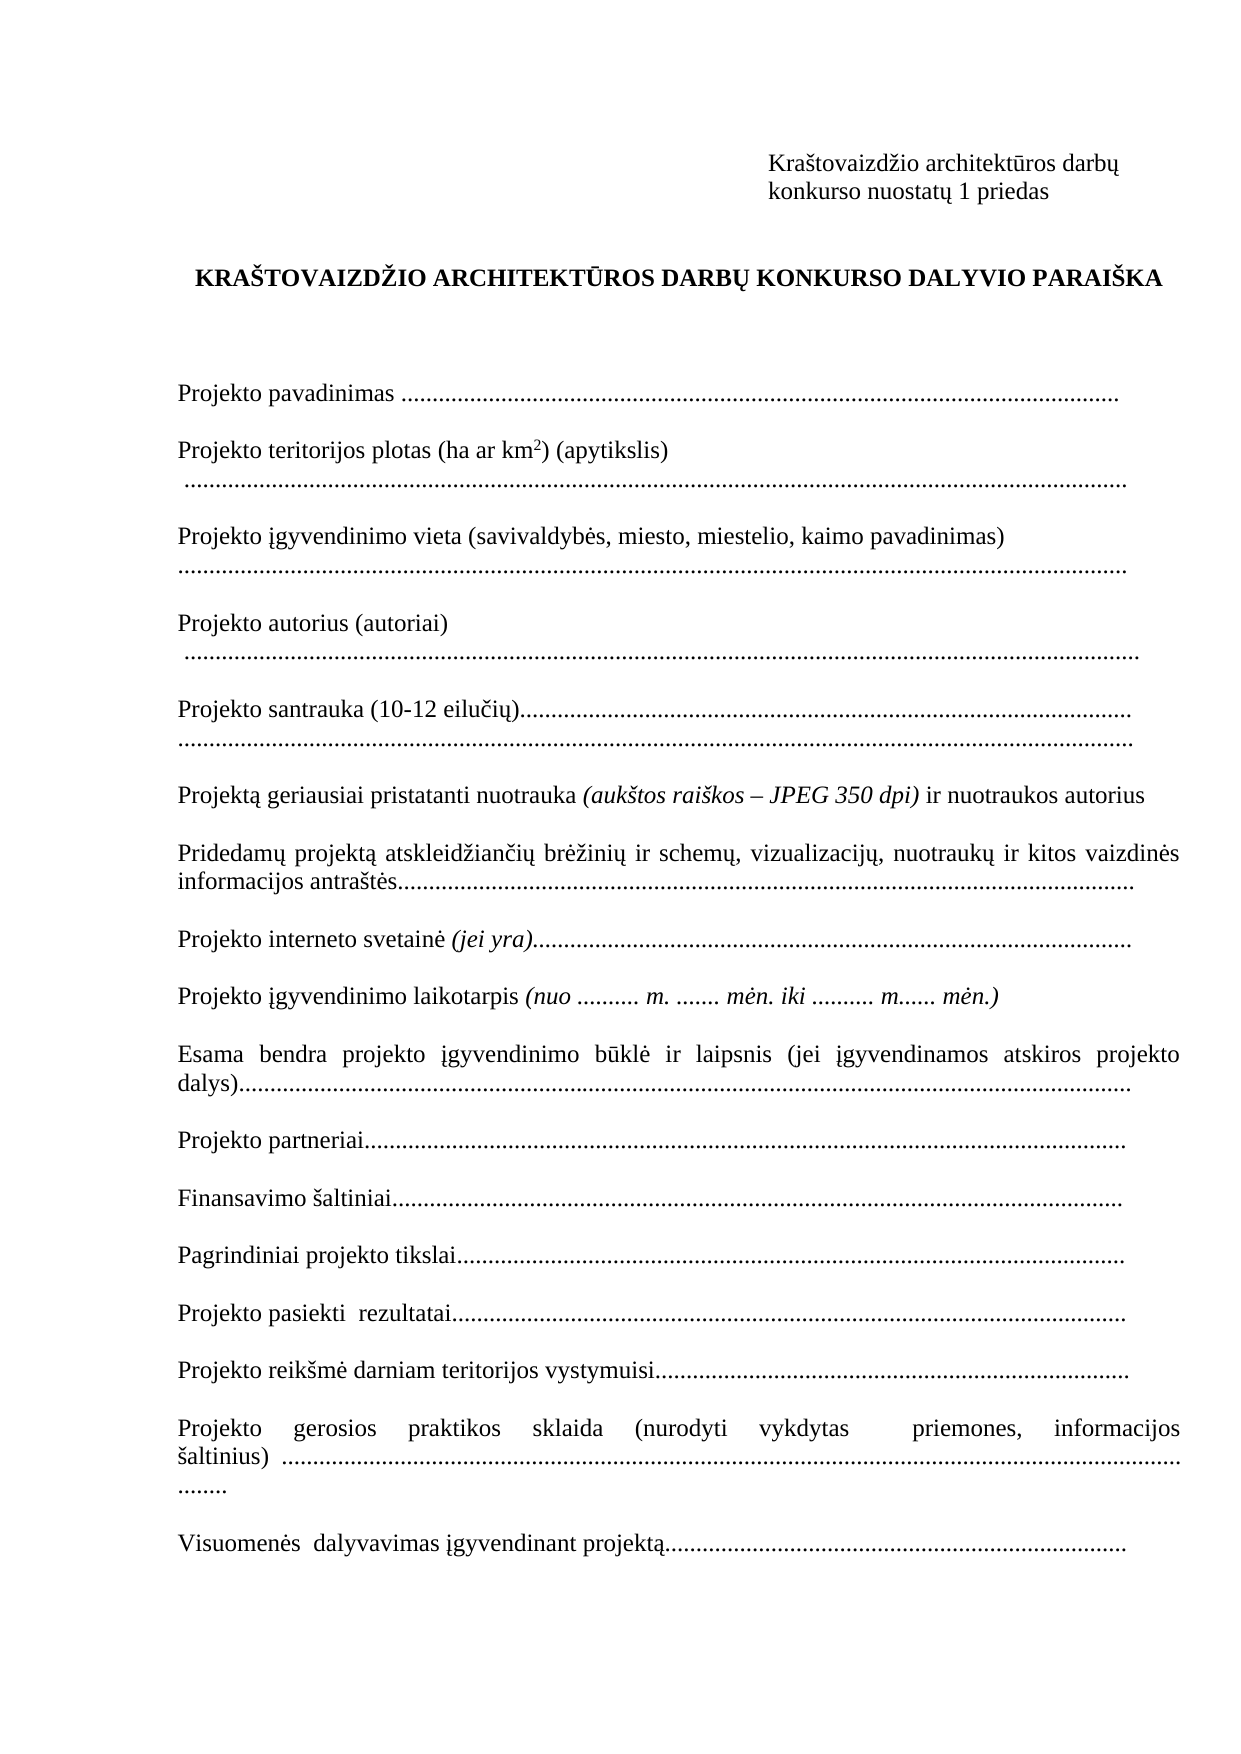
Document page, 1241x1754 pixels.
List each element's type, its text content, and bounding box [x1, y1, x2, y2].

text Projekto įgyvendinimo laikotarpis (nuo .......... m. ....... mėn. iki .......... m...... mėn.) [177, 981, 1181, 1010]
text Projekto autorius (autoriai) [177, 608, 1181, 636]
text Pagrindiniai projekto tikslai........................................................................................................... [177, 1240, 1181, 1269]
text ......................................................................................................................................................... [177, 723, 1181, 751]
text Esama bendra projekto įgyvendinimo būklė ir laipsnis (jei įgyvendinamos atskiros projekto dalys)............................................................................................................................................... [177, 1039, 1181, 1096]
text Projekto santrauka (10-12 eilučių).................................................................................................. [177, 694, 1181, 723]
text Projekto pavadinimas ................................................................................................................... [177, 378, 1181, 406]
text Projekto reikšmė darniam teritorijos vystymuisi............................................................................ [177, 1355, 1181, 1384]
text ......................................................................................................................................................... [177, 636, 1181, 665]
text Visuomenės dalyvavimas įgyvendinant projektą.......................................................................... [177, 1528, 1181, 1556]
text Kraštovaizdžio architektūros darbų konkurso nuostatų 1 priedas [768, 148, 1181, 205]
text Projekto teritorijos plotas (ha ar km2) (apytikslis) [177, 435, 1181, 464]
text Projekto partneriai.......................................................................................................................... [177, 1125, 1181, 1154]
text Projekto pasiekti rezultatai............................................................................................................ [177, 1298, 1181, 1326]
text ........................................................................................................................................................ [177, 550, 1181, 579]
text Projekto įgyvendinimo vieta (savivaldybės, miesto, miestelio, kaimo pavadinimas) [177, 521, 1181, 550]
text ....................................................................................................................................................... [177, 464, 1181, 493]
text Projekto gerosios praktikos sklaida (nurodyti vykdytas priemones, informacijos šaltinius) ........................................................................................................................................................ [177, 1413, 1181, 1499]
text Projekto interneto svetainė (jei yra)................................................................................................ [177, 924, 1181, 953]
text Finansavimo šaltiniai..................................................................................................................... [177, 1183, 1181, 1211]
text Pridedamų projektą atskleidžiančių brėžinių ir schemų, vizualizacijų, nuotraukų ir kitos vaizdinės informacijos antraštės...................................................................................................................... [177, 838, 1181, 895]
text KRAŠTOVAIZDŽIO ARCHITEKTŪROS DARBŲ KONKURSO DALYVIO PARAIŠKA [177, 263, 1181, 291]
text Projektą geriausiai pristatanti nuotrauka (aukštos raiškos – JPEG 350 dpi) ir nuotraukos autorius [177, 780, 1181, 809]
